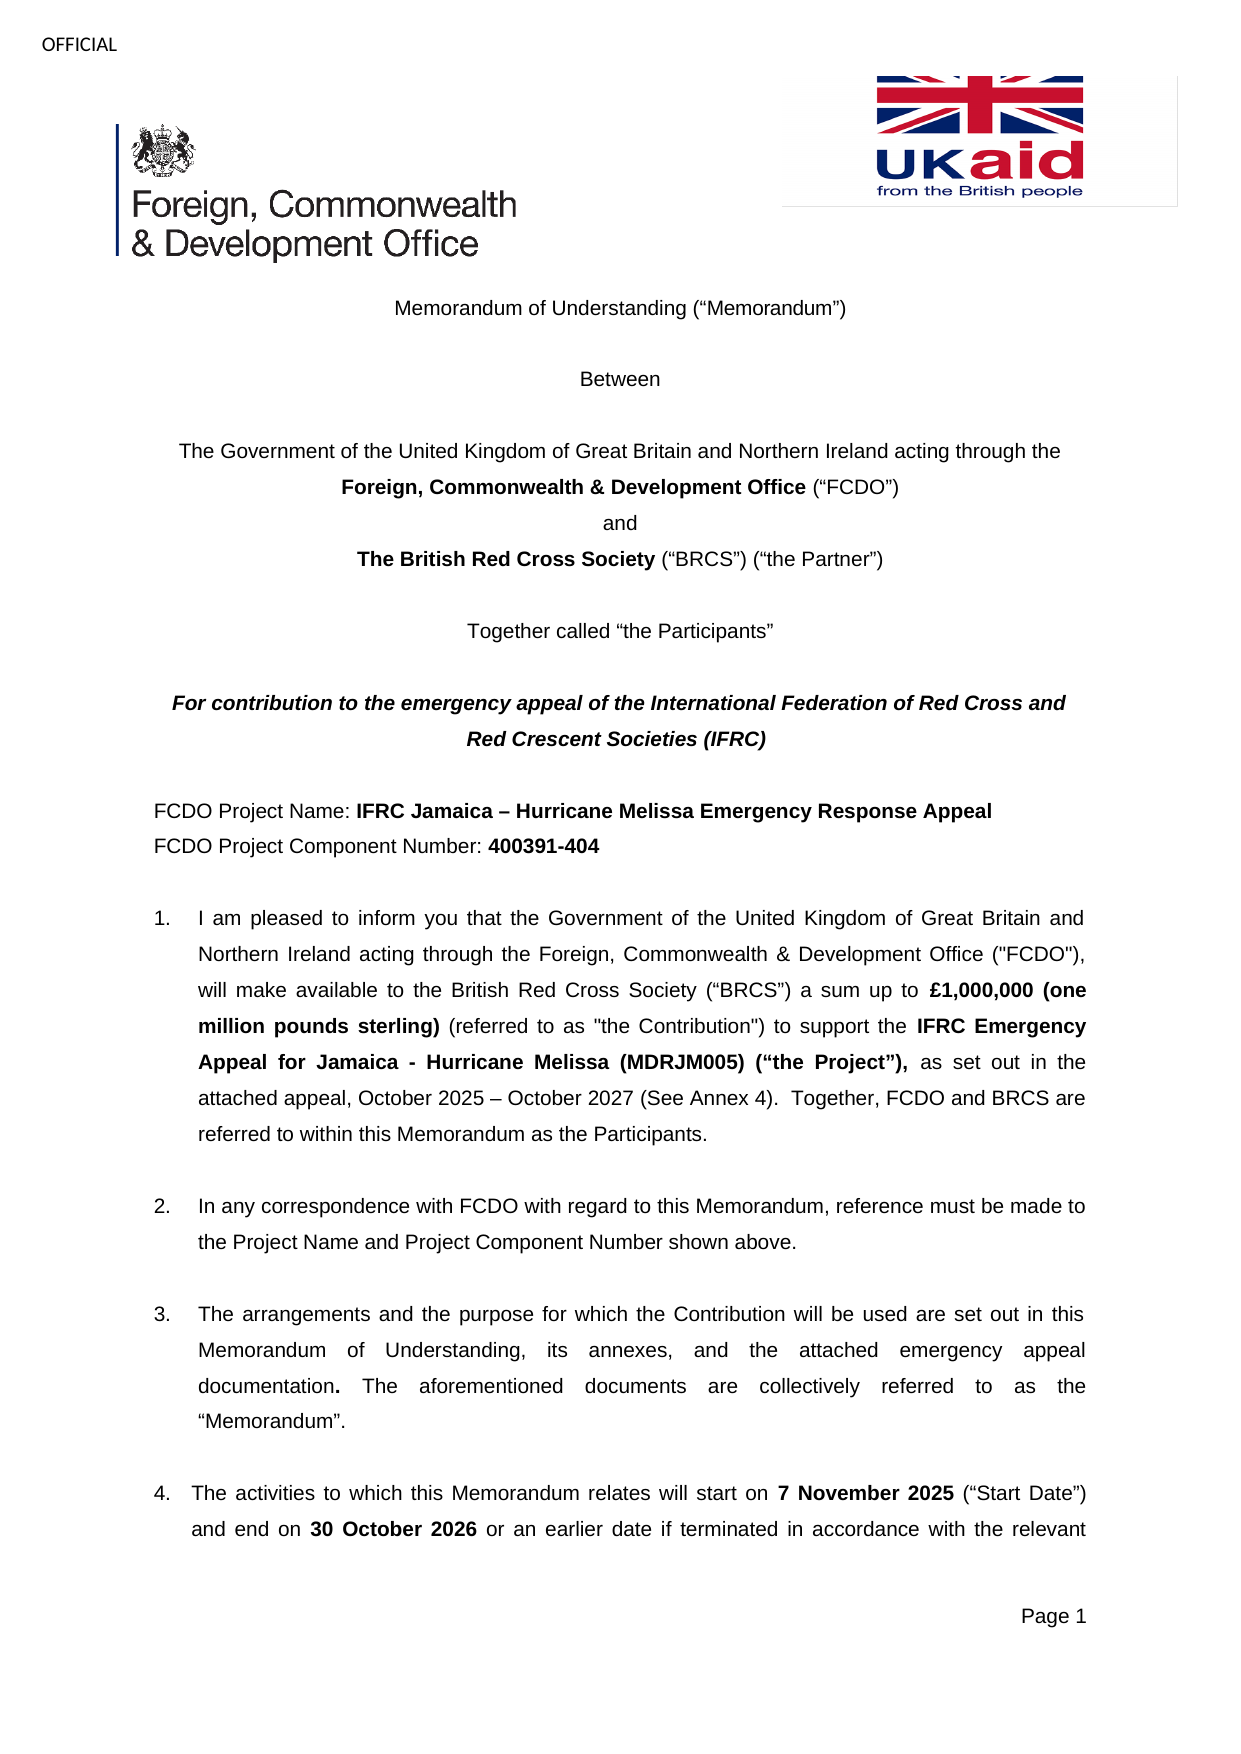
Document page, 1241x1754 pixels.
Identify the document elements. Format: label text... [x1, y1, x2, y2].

list The activities to which this Memorandum relates will start on 7 November 2025 (“Start Date”) and end on 30 October 2026 or an earlier date if terminated in accordance with the relevant [153, 1481, 1087, 1541]
text The Government of the United Kingdom of Great Britain and Northern Ireland acting through the Foreign, Commonwealth & Development Office (“FCDO”) [153, 439, 1087, 499]
list In any correspondence with FCDO with regard to this Memorandum, reference must be made to the Project Name and Project Component Number shown above. [153, 1194, 1087, 1254]
text 3. The arrangements and the purpose for which the Contribution will be used are set out in this Memorandum of Understanding, its annexes, and the attached emergency appeal documentation. The aforementioned documents are collectively referred to as the “Memorandum”. [153, 1302, 1087, 1433]
text Together called “the Participants” [153, 619, 1087, 643]
text Between [153, 367, 1087, 391]
text FCDO Project Component Number: 400391-404 [153, 834, 1087, 858]
list I am pleased to inform you that the Government of the United Kingdom of Great Britain and Northern Ireland acting through the Foreign, Commonwealth & Development Office ("FCDO"), will make available to the British Red Cross Society (“BRCS”) a sum up to £1,000,000 (one million pounds sterling) (referred to as "the Contribution") to support the IFRC Emergency Appeal for Jamaica - Hurricane Melissa (MDRJM005) (“the Project”), as set out in the attached appeal, October 2025 – October 2027 (See Annex 4). Together, FCDO and BRCS are referred to within this Memorandum as the Participants. [153, 906, 1087, 1146]
text Memorandum of Understanding (“Memorandum”) [153, 295, 1087, 319]
text For contribution to the emergency appeal of the International Federation of Red Cross and Red Crescent Societies (IFRC) [153, 691, 1087, 751]
text and [153, 511, 1087, 535]
text The British Red Cross Society (“BRCS”) (“the Partner”) [153, 547, 1087, 571]
text FCDO Project Name: IFRC Jamaica – Hurricane Melissa Emergency Response Appeal [153, 798, 1087, 822]
